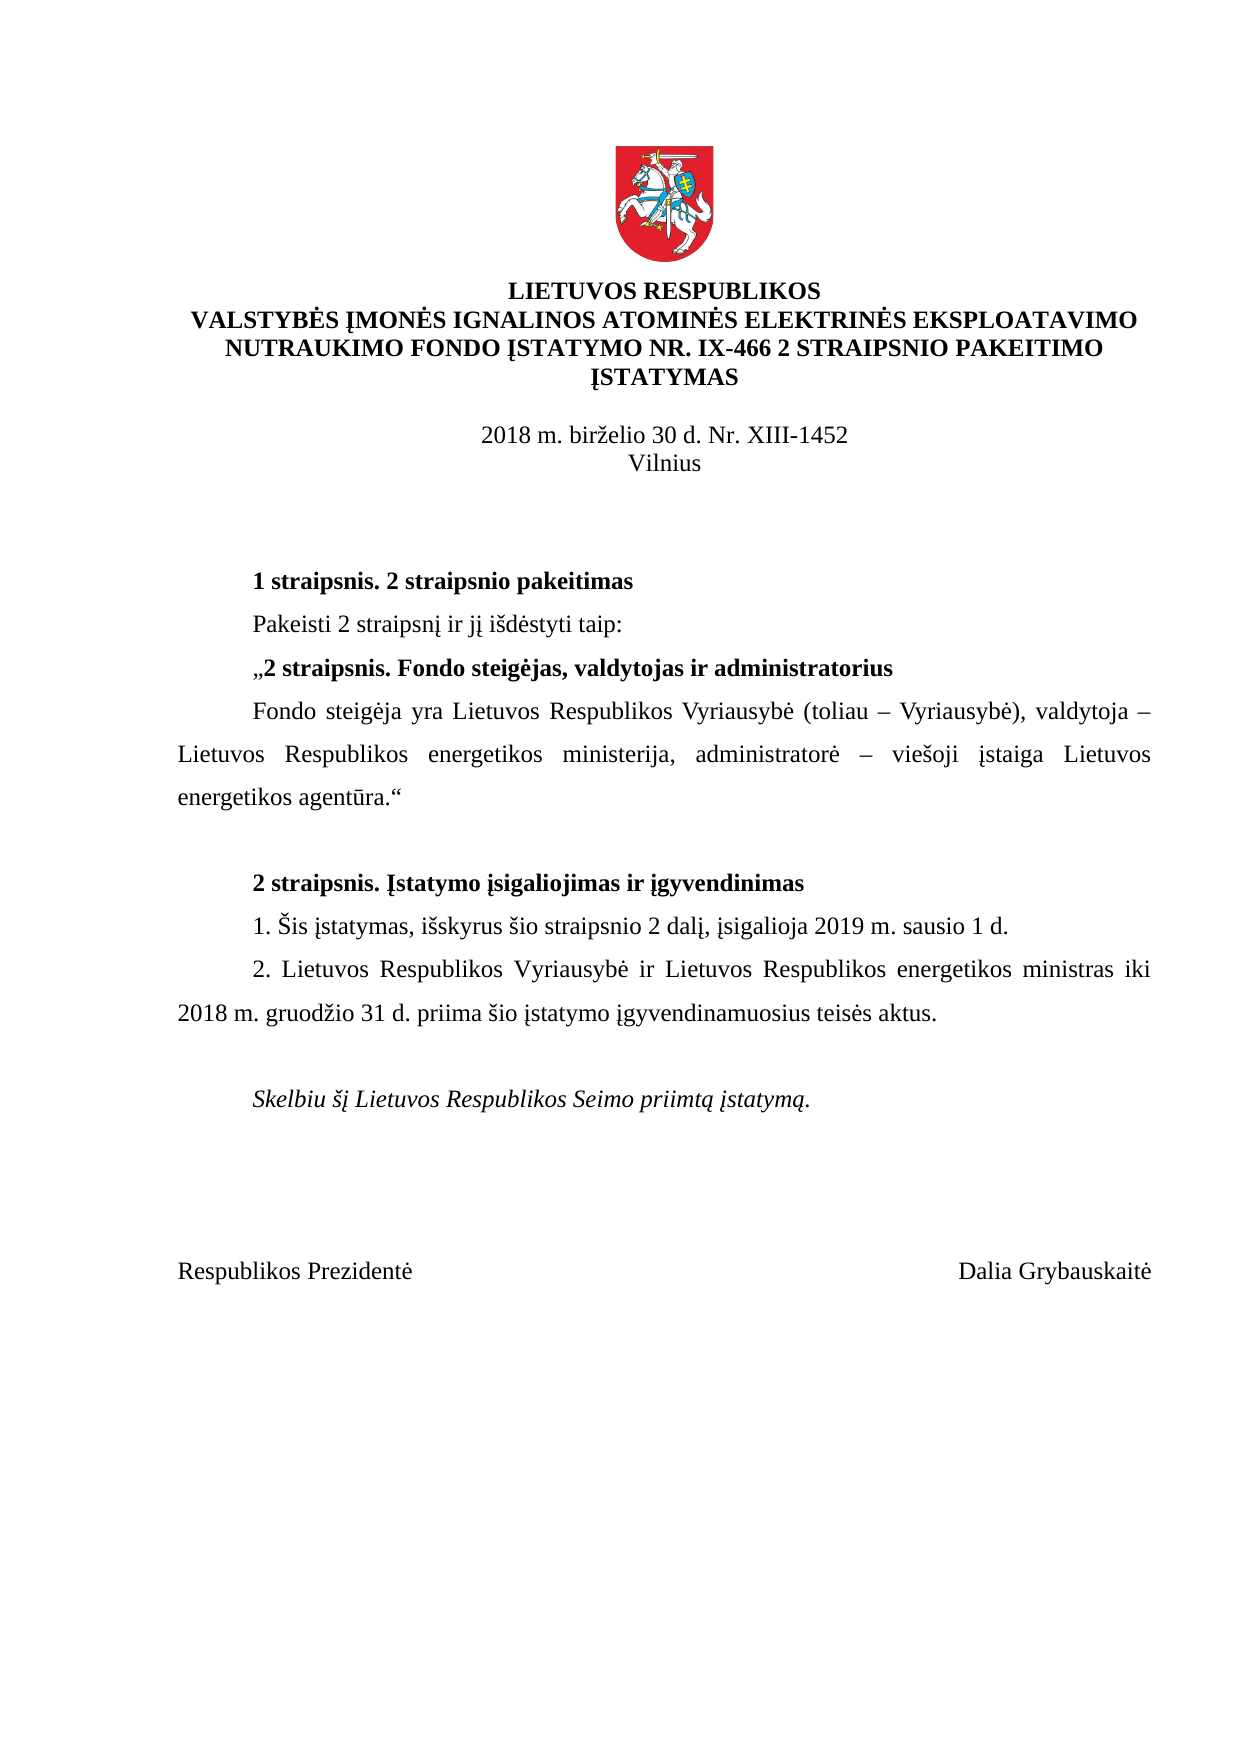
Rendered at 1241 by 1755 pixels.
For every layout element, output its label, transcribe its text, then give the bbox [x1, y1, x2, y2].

text ĮSTATYMAS [177, 362, 1152, 391]
text Fondo steigėja yra Lietuvos Respublikos Vyriausybė (toliau – Vyriausybė), valdytoja – Lietuvos Respublikos energetikos ministerija, administratorė – viešoji įstaiga Lietuvos energetikos agentūra.“ [177, 696, 1152, 811]
text 1 straipsnis. 2 straipsnio pakeitimas [177, 566, 1152, 595]
text 2. Lietuvos Respublikos Vyriausybė ir Lietuvos Respublikos energetikos ministras iki 2018 m. gruodžio 31 d. priima šio įstatymo įgyvendinamuosius teisės aktus. [177, 954, 1152, 1026]
text Pakeisti 2 straipsnį ir jį išdėstyti taip: [177, 609, 1152, 638]
text 2018 m. birželio 30 d. Nr. XIII-1452 [177, 420, 1152, 448]
text Vilnius [177, 448, 1152, 477]
text 2 straipsnis. Įstatymo įsigaliojimas ir įgyvendinimas [177, 868, 1152, 897]
text Skelbiu šį Lietuvos Respublikos Seimo priimtą įstatymą. [177, 1084, 1152, 1113]
text Respublikos Prezidentė Dalia Grybauskaitė [177, 1256, 1152, 1285]
text LIETUVOS RESPUBLIKOS [177, 276, 1152, 305]
text „2 straipsnis. Fondo steigėjas, valdytojas ir administratorius [177, 653, 1152, 681]
text VALSTYBĖS ĮMONĖS IGNALINOS ATOMINĖS ELEKTRINĖS EKSPLOATAVIMO NUTRAUKIMO FONDO ĮSTATYMO NR. IX-466 2 STRAIPSNIO PAKEITIMO [177, 305, 1152, 362]
text 1. Šis įstatymas, išskyrus šio straipsnio 2 dalį, įsigalioja 2019 m. sausio 1 d. [177, 911, 1152, 940]
